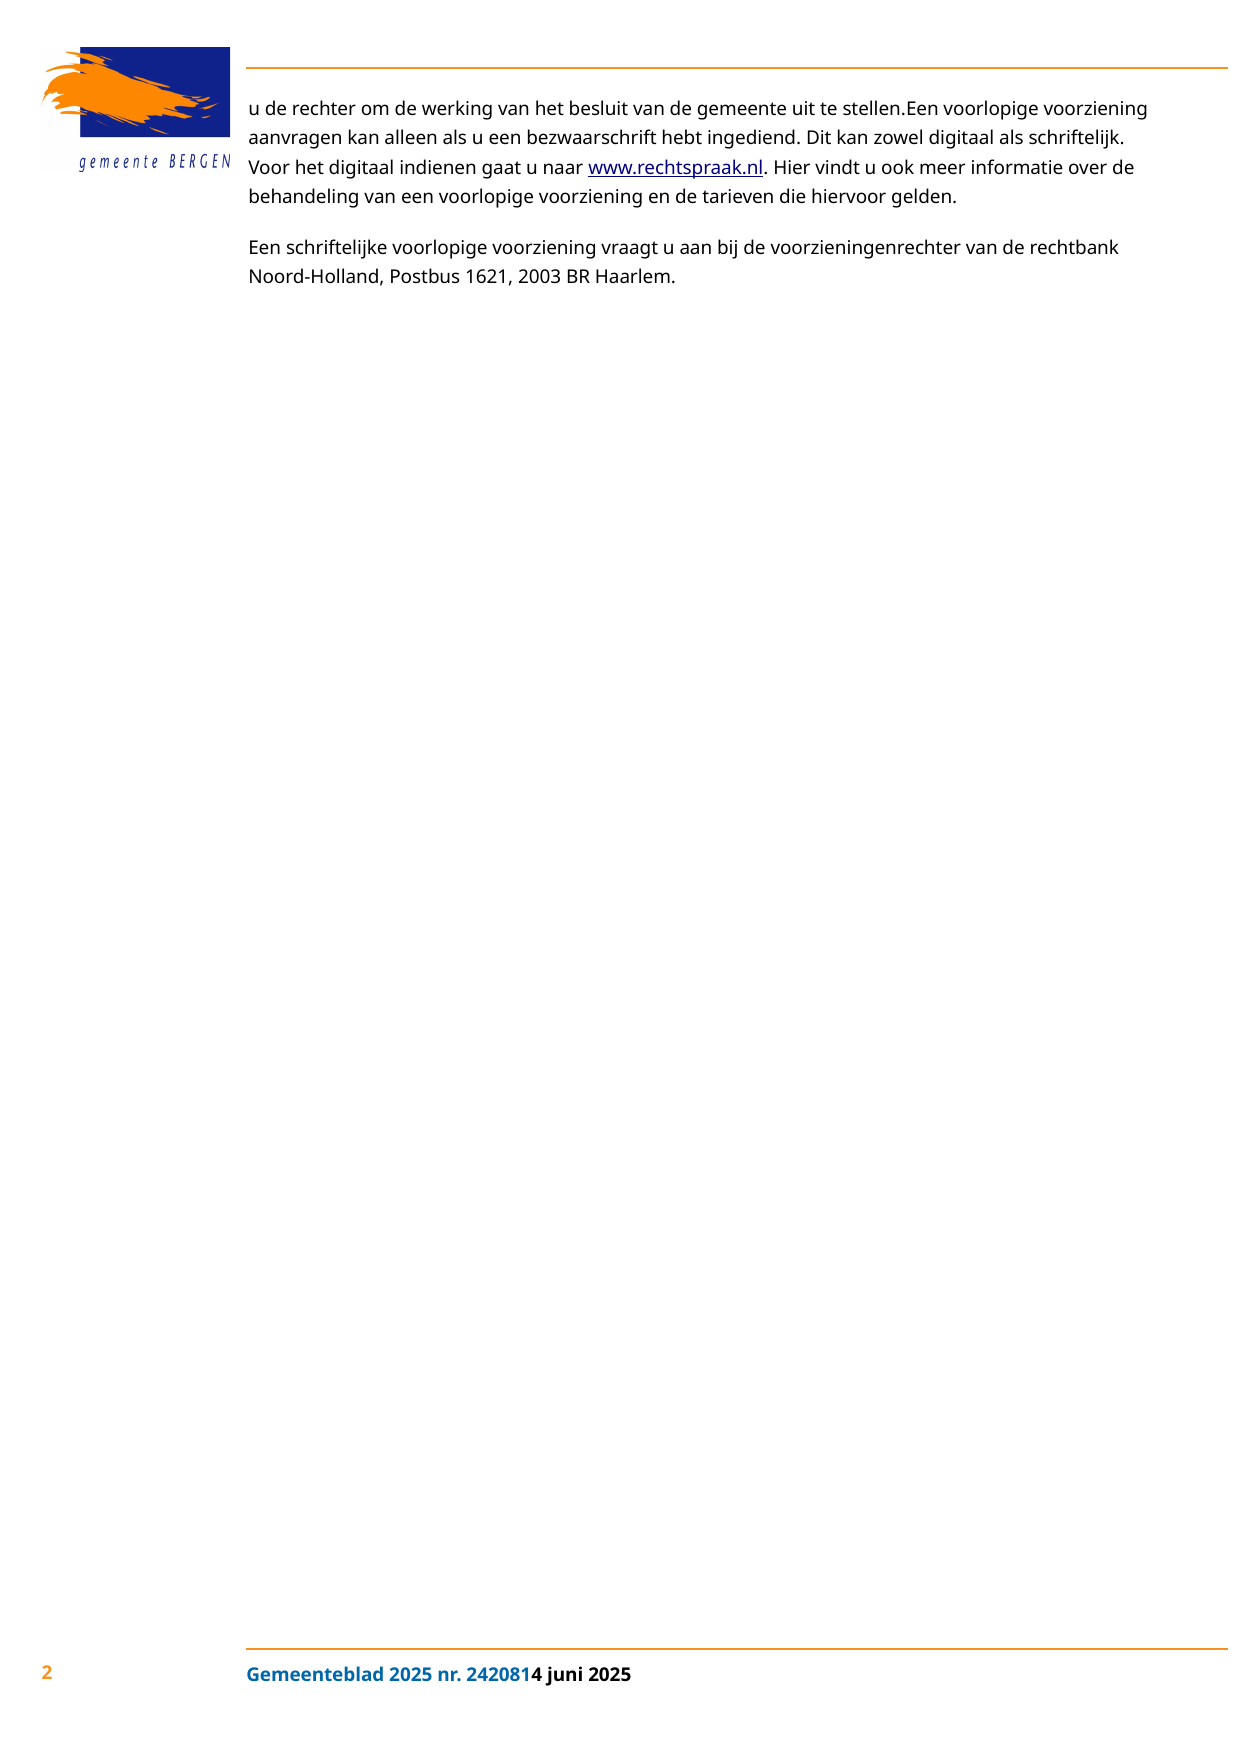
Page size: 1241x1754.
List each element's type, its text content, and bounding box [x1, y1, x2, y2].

text Een schriftelijke voorlopige voorziening vraagt u aan bij de voorzieningenrechter van de rechtbank Noord-Holland, Postbus 1621, 2003 BR Haarlem. [248, 234, 1152, 289]
text u de rechter om de werking van het besluit van de gemeente uit te stellen.Een voorlopige voorziening aanvragen kan alleen als u een bezwaarschrift hebt ingediend. Dit kan zowel digitaal als schriftelijk. Voor het digitaal indienen gaat u naar www.rechtspraak.nl. Hier vindt u ook meer informatie over de behandeling van een voorlopige voorziening en de tarieven die hiervoor gelden. [248, 95, 1152, 209]
picture [41, 47, 231, 172]
